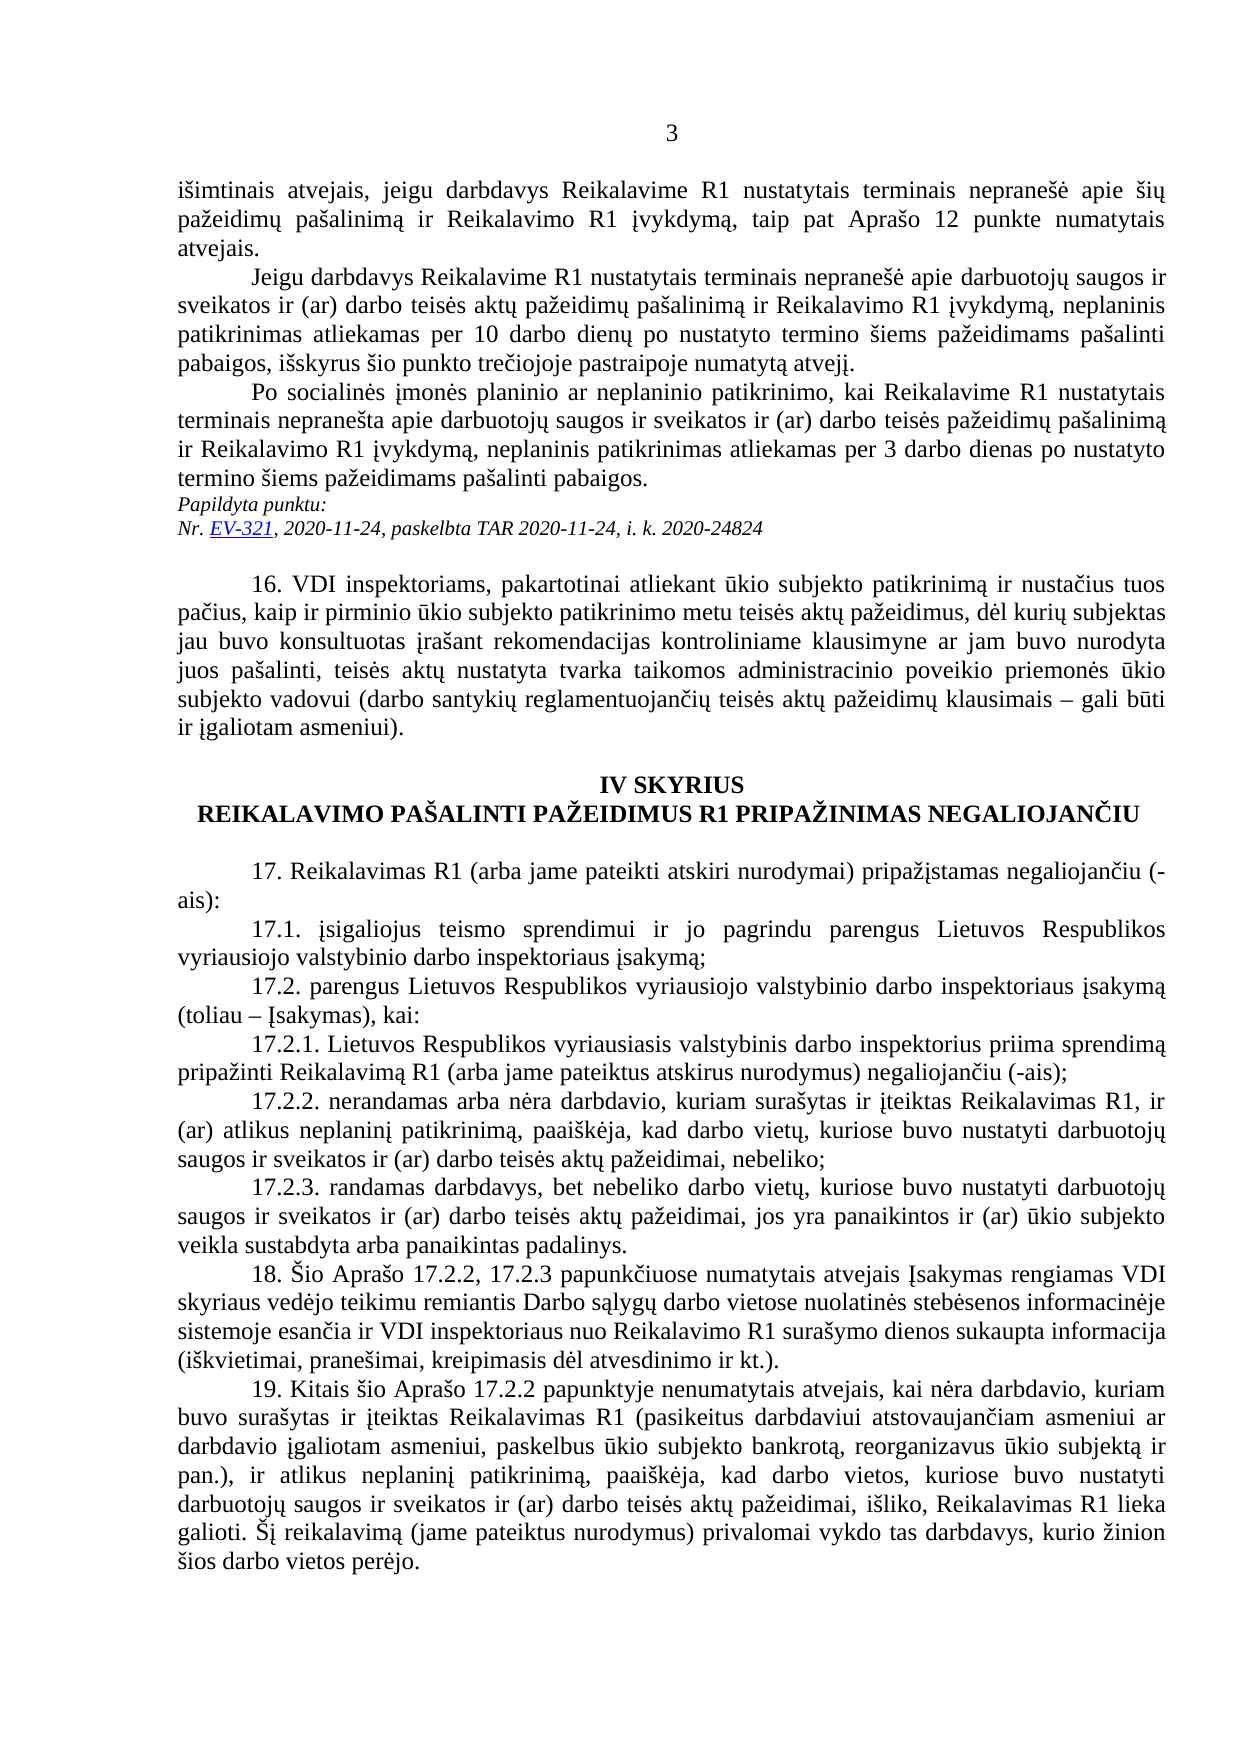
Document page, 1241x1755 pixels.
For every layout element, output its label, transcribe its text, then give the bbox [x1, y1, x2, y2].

text 17.2. parengus Lietuvos Respublikos vyriausiojo valstybinio darbo inspektoriaus įsakymą (toliau – Įsakymas), kai: [177, 971, 1166, 1029]
text 19. Kitais šio Aprašo 17.2.2 papunktyje nenumatytais atvejais, kai nėra darbdavio, kuriam buvo surašytas ir įteiktas Reikalavimas R1 (pasikeitus darbdaviui atstovaujančiam asmeniui ar darbdavio įgaliotam asmeniui, paskelbus ūkio subjekto bankrotą, reorganizavus ūkio subjektą ir pan.), ir atlikus neplaninį patikrinimą, paaiškėja, kad darbo vietos, kuriose buvo nustatyti darbuotojų saugos ir sveikatos ir (ar) darbo teisės aktų pažeidimai, išliko, Reikalavimas R1 lieka galioti. Šį reikalavimą (jame pateiktus nurodymus) privalomai vykdo tas darbdavys, kurio žinion šios darbo vietos perėjo. [177, 1374, 1166, 1575]
text 17.2.3. randamas darbdavys, bet nebeliko darbo vietų, kuriose buvo nustatyti darbuotojų saugos ir sveikatos ir (ar) darbo teisės aktų pažeidimai, jos yra panaikintos ir (ar) ūkio subjekto veikla sustabdyta arba panaikintas padalinys. [177, 1172, 1166, 1259]
text 17.2.2. nerandamas arba nėra darbdavio, kuriam surašytas ir įteiktas Reikalavimas R1, ir (ar) atlikus neplaninį patikrinimą, paaiškėja, kad darbo vietų, kuriose buvo nustatyti darbuotojų saugos ir sveikatos ir (ar) darbo teisės aktų pažeidimai, nebeliko; [177, 1086, 1166, 1172]
text 16. VDI inspektoriams, pakartotinai atliekant ūkio subjekto patikrinimą ir nustačius tuos pačius, kaip ir pirminio ūkio subjekto patikrinimo metu teisės aktų pažeidimus, dėl kurių subjektas jau buvo konsultuotas įrašant rekomendacijas kontroliniame klausimyne ar jam buvo nurodyta juos pašalinti, teisės aktų nustatyta tvarka taikomos administracinio poveikio priemonės ūkio subjekto vadovui (darbo santykių reglamentuojančių teisės aktų pažeidimų klausimais – gali būti ir įgaliotam asmeniui). [177, 569, 1166, 741]
text 17. Reikalavimas R1 (arba jame pateikti atskiri nurodymai) pripažįstamas negaliojančiu (-ais): [177, 856, 1166, 914]
text 17.2.1. Lietuvos Respublikos vyriausiasis valstybinis darbo inspektorius priima sprendimą pripažinti Reikalavimą R1 (arba jame pateiktus atskirus nurodymus) negaliojančiu (-ais); [177, 1029, 1166, 1086]
text Po socialinės įmonės planinio ar neplaninio patikrinimo, kai Reikalavime R1 nustatytais terminais nepranešta apie darbuotojų saugos ir sveikatos ir (ar) darbo teisės pažeidimų pašalinimą ir Reikalavimo R1 įvykdymą, neplaninis patikrinimas atliekamas per 3 darbo dienas po nustatyto termino šiems pažeidimams pašalinti pabaigos. [177, 377, 1166, 492]
text išimtinais atvejais, jeigu darbdavys Reikalavime R1 nustatytais terminais nepranešė apie šių pažeidimų pašalinimą ir Reikalavimo R1 įvykdymą, taip pat Aprašo 12 punkte numatytais atvejais. [177, 176, 1166, 262]
text IV SKYRIUS [177, 770, 1166, 799]
text Papildyta punktu: [177, 492, 1166, 516]
text Nr. EV-321, 2020-11-24, paskelbta TAR 2020-11-24, i. k. 2020-24824 [177, 516, 1166, 540]
text 17.1. įsigaliojus teismo sprendimui ir jo pagrindu parengus Lietuvos Respublikos vyriausiojo valstybinio darbo inspektoriaus įsakymą; [177, 914, 1166, 971]
text REIKALAVIMO PAŠALINTI PAŽEIDIMUS R1 PRIPAŽINIMAS NEGALIOJANČIU [177, 799, 1166, 827]
text Jeigu darbdavys Reikalavime R1 nustatytais terminais nepranešė apie darbuotojų saugos ir sveikatos ir (ar) darbo teisės aktų pažeidimų pašalinimą ir Reikalavimo R1 įvykdymą, neplaninis patikrinimas atliekamas per 10 darbo dienų po nustatyto termino šiems pažeidimams pašalinti pabaigos, išskyrus šio punkto trečiojoje pastraipoje numatytą atvejį. [177, 262, 1166, 377]
text 18. Šio Aprašo 17.2.2, 17.2.3 papunkčiuose numatytais atvejais Įsakymas rengiamas VDI skyriaus vedėjo teikimu remiantis Darbo sąlygų darbo vietose nuolatinės stebėsenos informacinėje sistemoje esančia ir VDI inspektoriaus nuo Reikalavimo R1 surašymo dienos sukaupta informacija (iškvietimai, pranešimai, kreipimasis dėl atvesdinimo ir kt.). [177, 1259, 1166, 1374]
